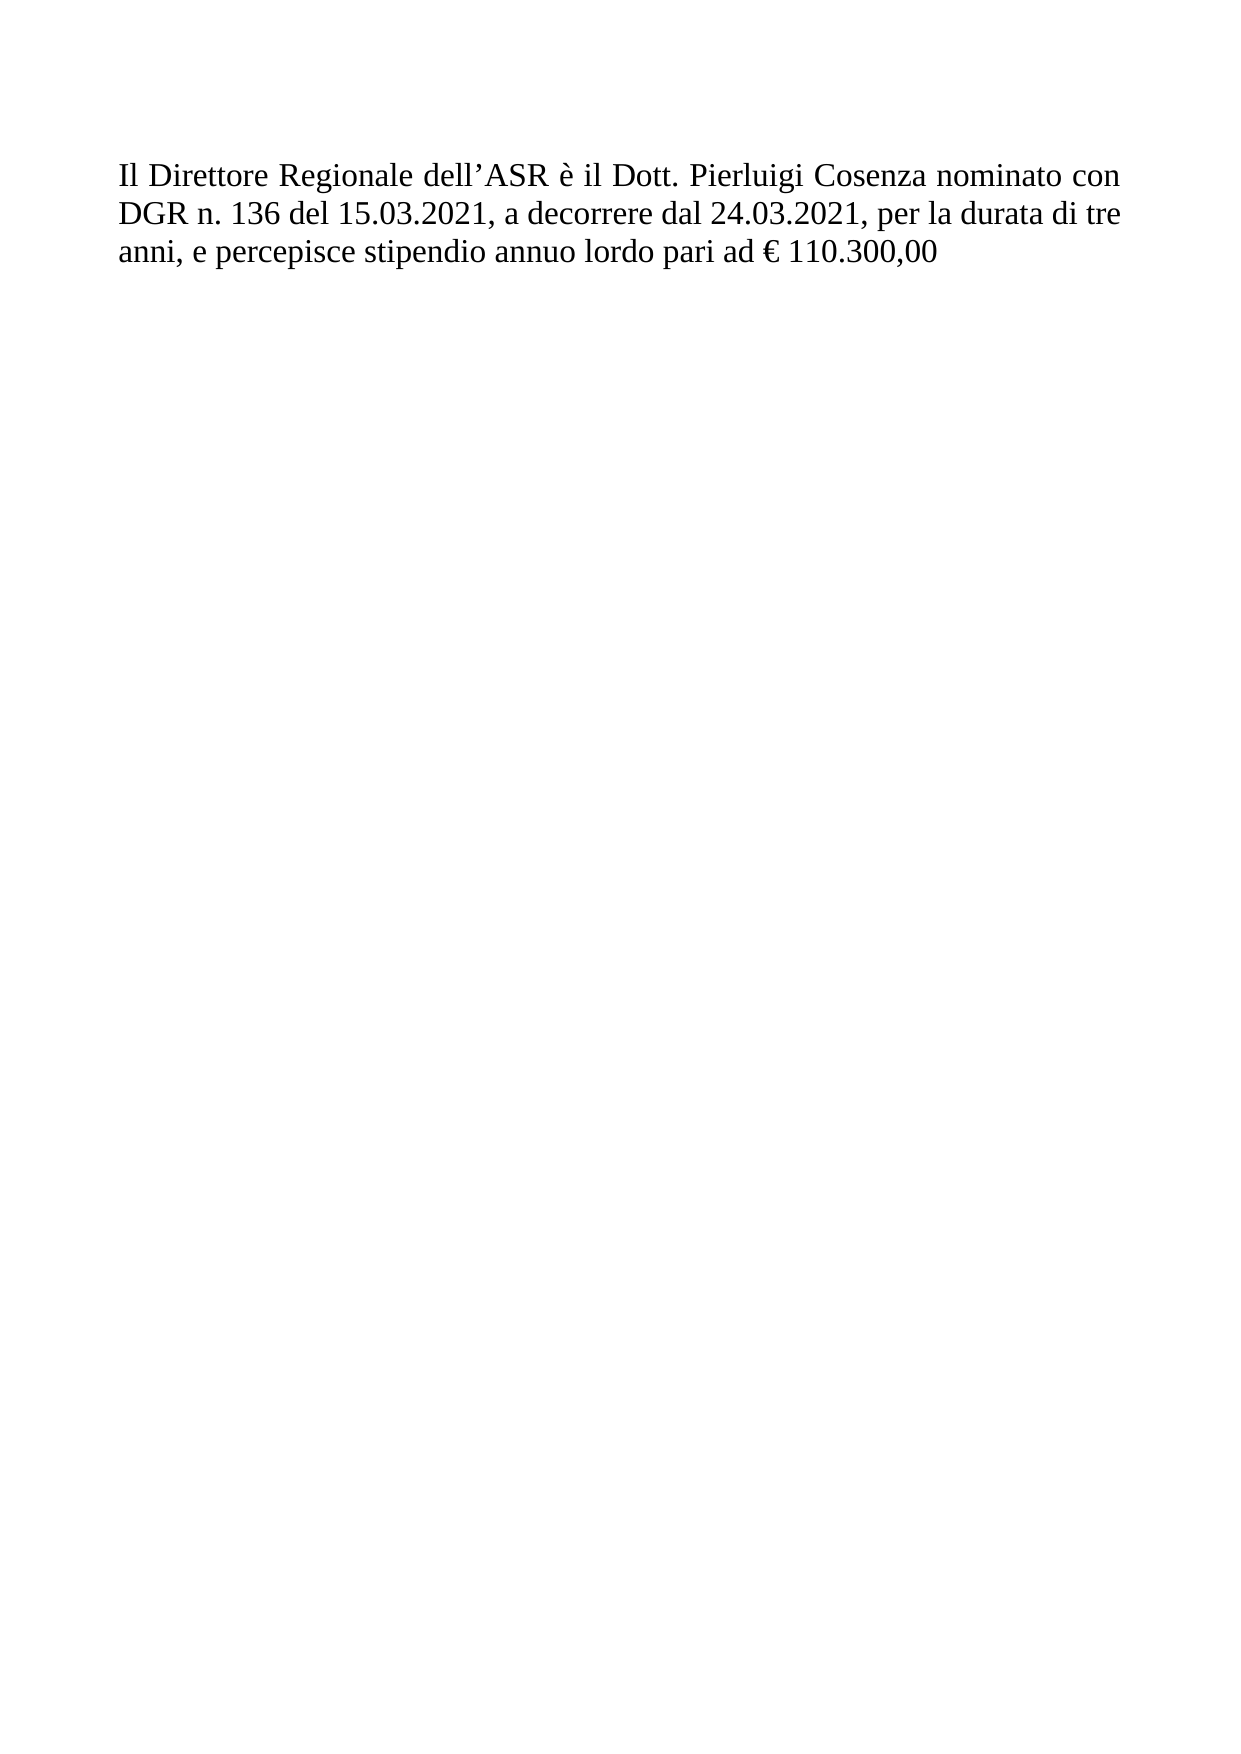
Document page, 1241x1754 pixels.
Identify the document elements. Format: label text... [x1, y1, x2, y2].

text Il Direttore Regionale dell’ASR è il Dott. Pierluigi Cosenza nominato con DGR n. 136 del 15.03.2021, a decorrere dal 24.03.2021, per la durata di tre anni, e percepisce stipendio annuo lordo pari ad € 110.300,00 [118, 155, 1122, 270]
